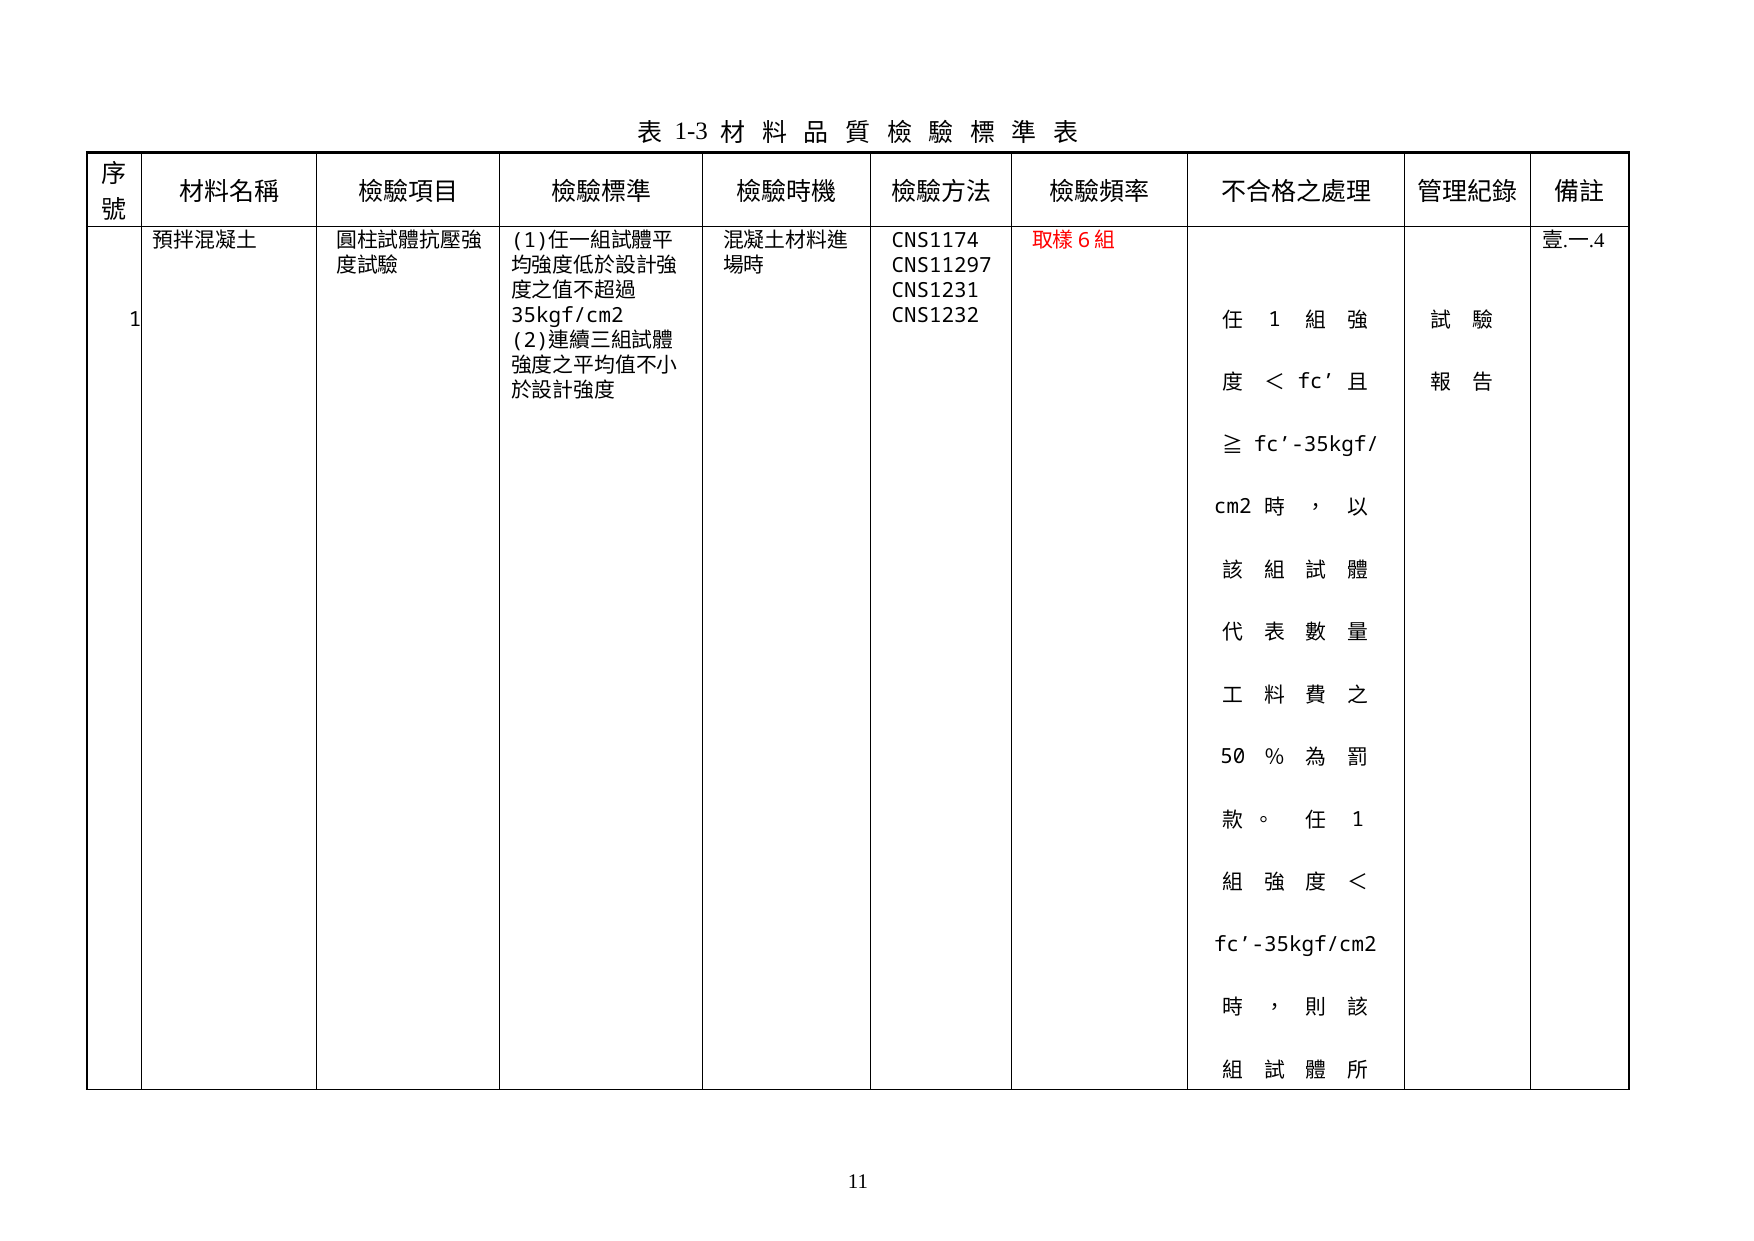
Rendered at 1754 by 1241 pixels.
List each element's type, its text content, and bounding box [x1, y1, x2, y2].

table_cell 壹.一.4 [1531, 227, 1628, 1089]
table_header 管理紀錄 [1405, 154, 1530, 226]
table_header 序號 [88, 154, 141, 226]
table_cell 試驗報告 [1405, 227, 1530, 1089]
table_cell 1 [88, 227, 141, 1089]
table_header 檢驗方法 [871, 154, 1011, 226]
table_cell 混凝土材料進場時 [703, 227, 870, 1089]
table_cell CNS1174 CNS11297 CNS1231 CNS1232 [871, 227, 1011, 1089]
table_cell 取樣6組 [1012, 227, 1187, 1089]
table_cell 圓柱試體抗壓強度試驗 [317, 227, 499, 1089]
table_cell 任1組強度＜fc’且≧fc’-35kgf/cm2時，以該組試體代表數量工料費之50％為罰款。任1組強度＜fc’-35kgf/cm2時，則該組試體所 [1188, 227, 1404, 1089]
table_header 檢驗頻率 [1012, 154, 1187, 226]
table_cell (1)任一組試體平均強度低於設計強度之值不超過35kgf/cm2 (2)連續三組試體強度之平均值不小於設計強度 [500, 227, 702, 1089]
table_header 不合格之處理 [1188, 154, 1404, 226]
table_header 檢驗時機 [703, 154, 870, 226]
table_cell 預拌混凝土 [142, 227, 316, 1089]
table_header 檢驗標準 [500, 154, 702, 226]
table_header 備註 [1531, 154, 1628, 226]
table_header 檢驗項目 [317, 154, 499, 226]
table_header 材料名稱 [142, 154, 316, 226]
text 表1-3材料品質檢驗標準表 [87, 89, 1628, 151]
